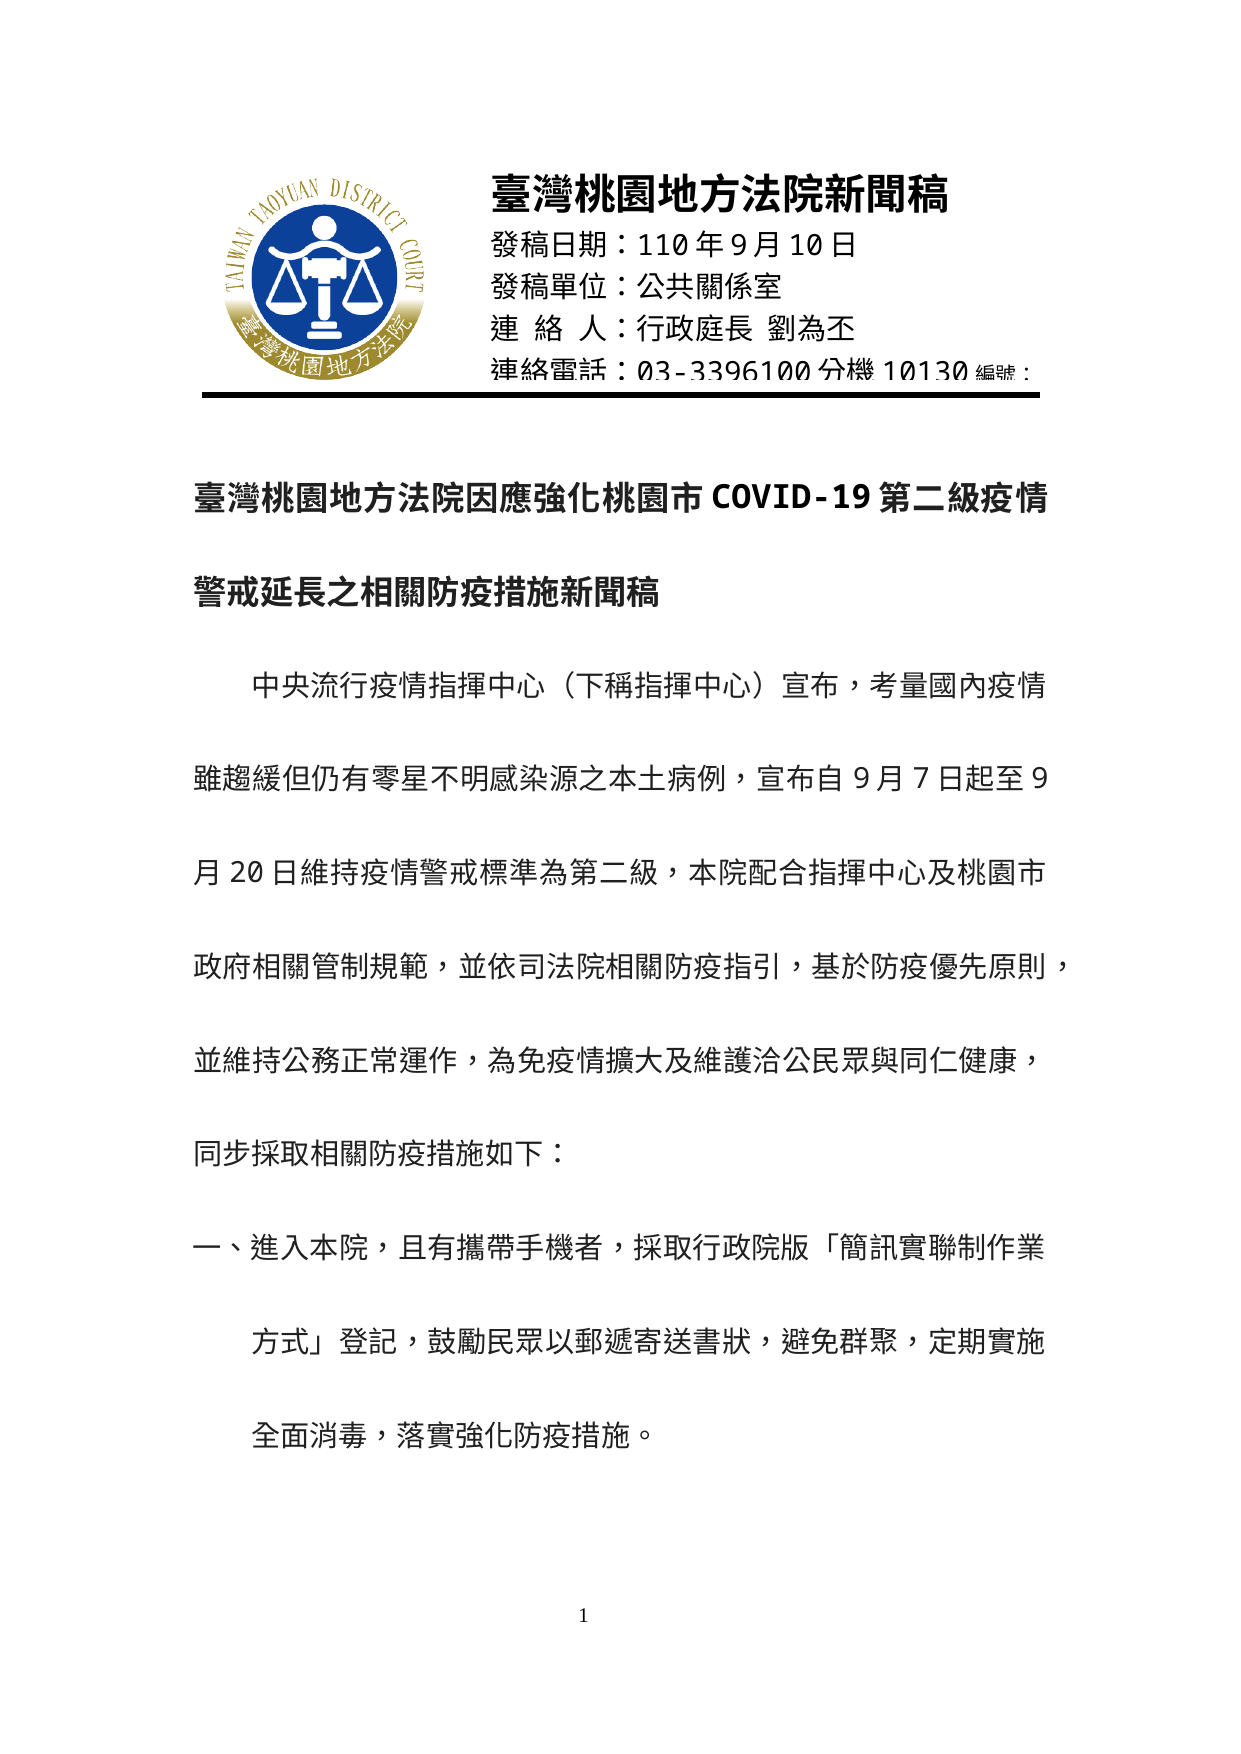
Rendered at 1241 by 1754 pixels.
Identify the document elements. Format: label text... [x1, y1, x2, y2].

text 中央流行疫情指揮中心（下稱指揮中心）宣布，考量國內疫情雖趨緩但仍有零星不明感染源之本土病例，宣布自9月7日起至9月20日維持疫情警戒標準為第二級，本院配合指揮中心及桃園市政府相關管制規範，並依司法院相關防疫指引，基於防疫優先原則，並維持公務正常運作，為免疫情擴大及維護洽公民眾與同仁健康，同步採取相關防疫措施如下： [193, 642, 1048, 1173]
text 一、進入本院，且有攜帶手機者，採取行政院版「簡訊實聯制作業方式」登記，鼓勵民眾以郵遞寄送書狀，避免群聚，定期實施全面消毒，落實強化防疫措施。 [192, 1204, 1048, 1454]
text 臺灣桃園地方法院因應強化桃園市COVID-19第二級疫情警戒延長之相關防疫措施新聞稿 [143, 454, 1048, 610]
table_header [202, 142, 1094, 392]
